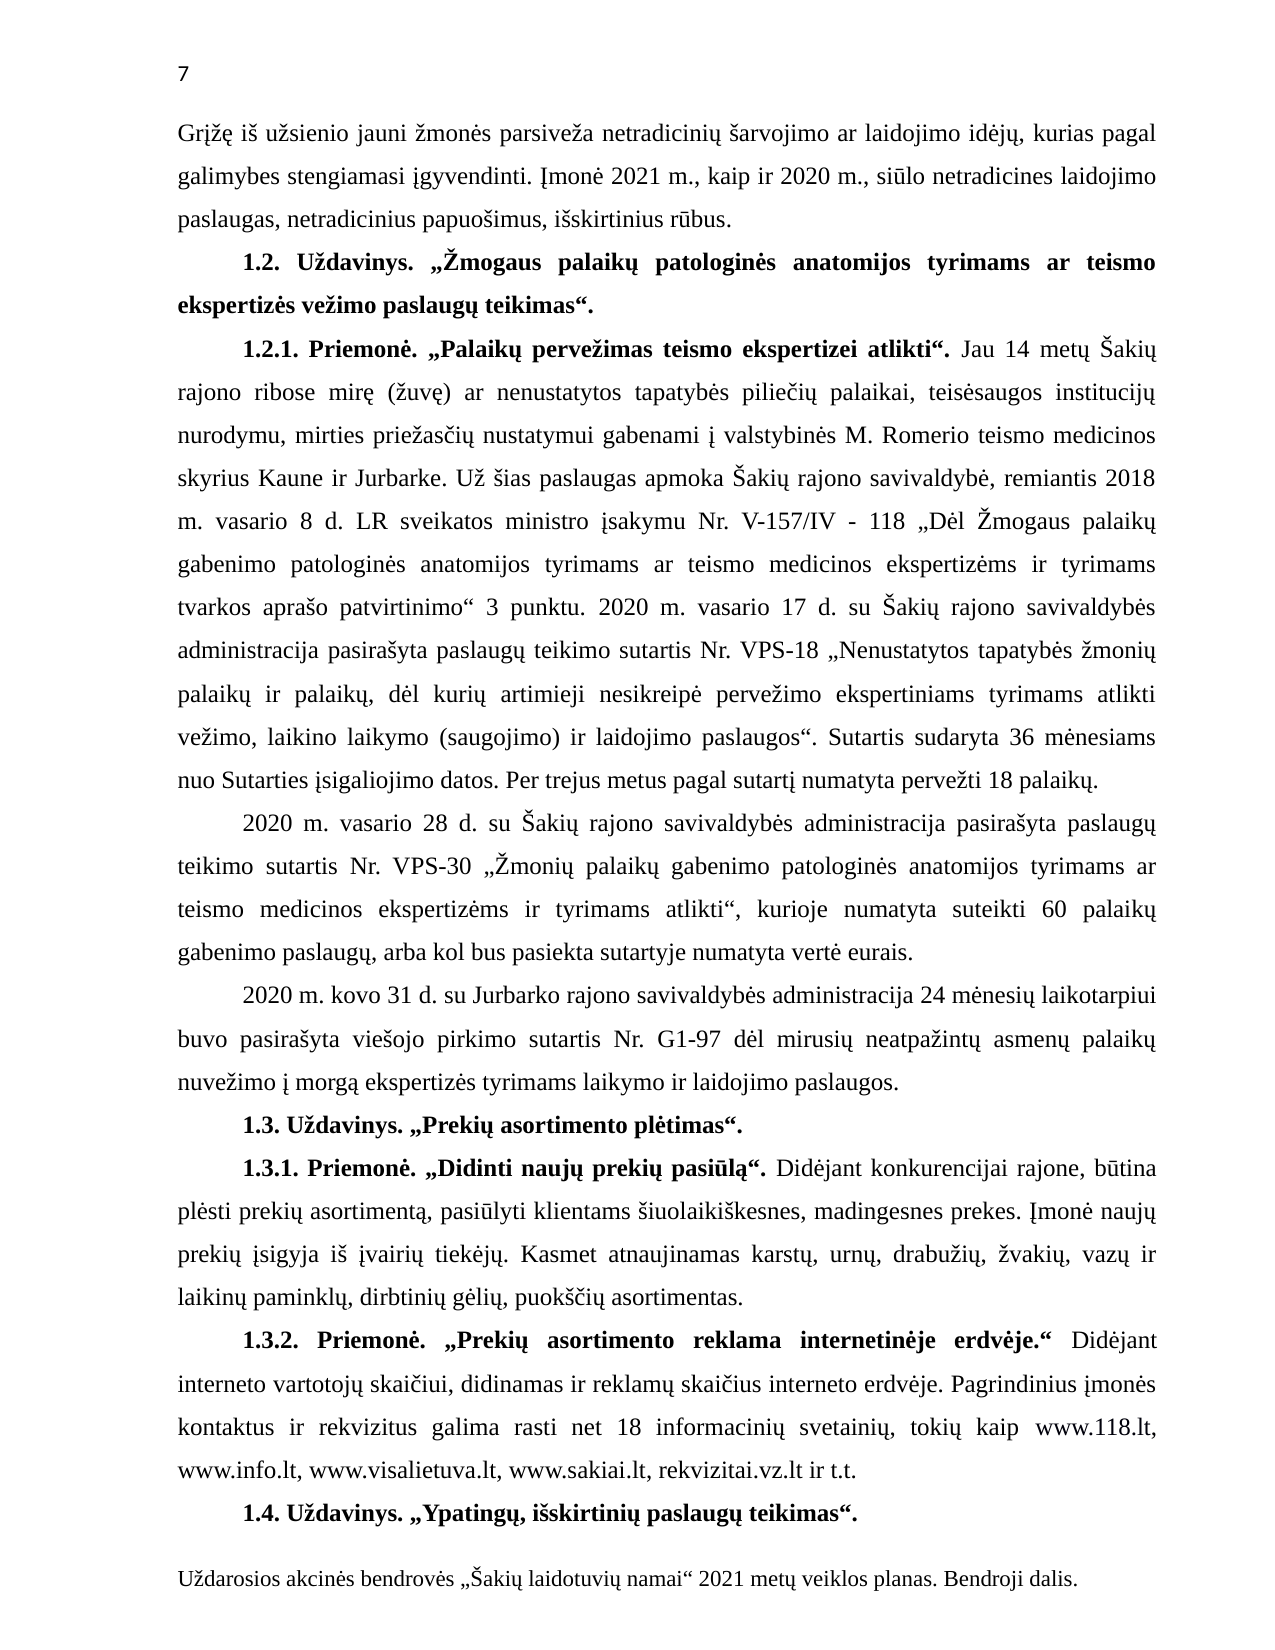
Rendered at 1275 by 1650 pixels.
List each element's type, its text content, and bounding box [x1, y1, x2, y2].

text 1.3.2. Priemonė. „Prekių asortimento reklama internetinėje erdvėje.“ Didėjant interneto vartotojų skaičiui, didinamas ir reklamų skaičius interneto erdvėje. Pagrindinius įmonės kontaktus ir rekvizitus galima rasti net 18 informacinių svetainių, tokių kaip www.118.lt, www.info.lt, www.visalietuva.lt, www.sakiai.lt, rekvizitai.vz.lt ir t.t. [177, 1326, 1157, 1484]
text Grįžę iš užsienio jauni žmonės parsiveža netradicinių šarvojimo ar laidojimo idėjų, kurias pagal galimybes stengiamasi įgyvendinti. Įmonė 2021 m., kaip ir 2020 m., siūlo netradicines laidojimo paslaugas, netradicinius papuošimus, išskirtinius rūbus. [177, 118, 1157, 233]
text 1.2.1. Priemonė. „Palaikų pervežimas teismo ekspertizei atlikti“. Jau 14 metų Šakių rajono ribose mirę (žuvę) ar nenustatytos tapatybės piliečių palaikai, teisėsaugos institucijų nurodymu, mirties priežasčių nustatymui gabenami į valstybinės M. Romerio teismo medicinos skyrius Kaune ir Jurbarke. Už šias paslaugas apmoka Šakių rajono savivaldybė, remiantis 2018 m. vasario 8 d. LR sveikatos ministro įsakymu Nr. V-157/IV - 118 „Dėl Žmogaus palaikų gabenimo patologinės anatomijos tyrimams ar teismo medicinos ekspertizėms ir tyrimams tvarkos aprašo patvirtinimo“ 3 punktu. 2020 m. vasario 17 d. su Šakių rajono savivaldybės administracija pasirašyta paslaugų teikimo sutartis Nr. VPS-18 „Nenustatytos tapatybės žmonių palaikų ir palaikų, dėl kurių artimieji nesikreipė pervežimo ekspertiniams tyrimams atlikti vežimo, laikino laikymo (saugojimo) ir laidojimo paslaugos“. Sutartis sudaryta 36 mėnesiams nuo Sutarties įsigaliojimo datos. Per trejus metus pagal sutartį numatyta pervežti 18 palaikų. [177, 334, 1157, 794]
text 1.3. Uždavinys. „Prekių asortimento plėtimas“. [177, 1110, 1157, 1139]
text 1.4. Uždavinys. „Ypatingų, išskirtinių paslaugų teikimas“. [177, 1498, 1157, 1527]
text 2020 m. kovo 31 d. su Jurbarko rajono savivaldybės administracija 24 mėnesių laikotarpiui buvo pasirašyta viešojo pirkimo sutartis Nr. G1-97 dėl mirusių neatpažintų asmenų palaikų nuvežimo į morgą ekspertizės tyrimams laikymo ir laidojimo paslaugos. [177, 981, 1157, 1096]
text 2020 m. vasario 28 d. su Šakių rajono savivaldybės administracija pasirašyta paslaugų teikimo sutartis Nr. VPS-30 „Žmonių palaikų gabenimo patologinės anatomijos tyrimams ar teismo medicinos ekspertizėms ir tyrimams atlikti“, kurioje numatyta suteikti 60 palaikų gabenimo paslaugų, arba kol bus pasiekta sutartyje numatyta vertė eurais. [177, 808, 1157, 966]
text 1.2. Uždavinys. „Žmogaus palaikų patologinės anatomijos tyrimams ar teismo ekspertizės vežimo paslaugų teikimas“. [177, 247, 1157, 319]
text 1.3.1. Priemonė. „Didinti naujų prekių pasiūlą“. Didėjant konkurencijai rajone, būtina plėsti prekių asortimentą, pasiūlyti klientams šiuolaikiškesnes, madingesnes prekes. Įmonė naujų prekių įsigyja iš įvairių tiekėjų. Kasmet atnaujinamas karstų, urnų, drabužių, žvakių, vazų ir laikinų paminklų, dirbtinių gėlių, puokščių asortimentas. [177, 1153, 1157, 1311]
